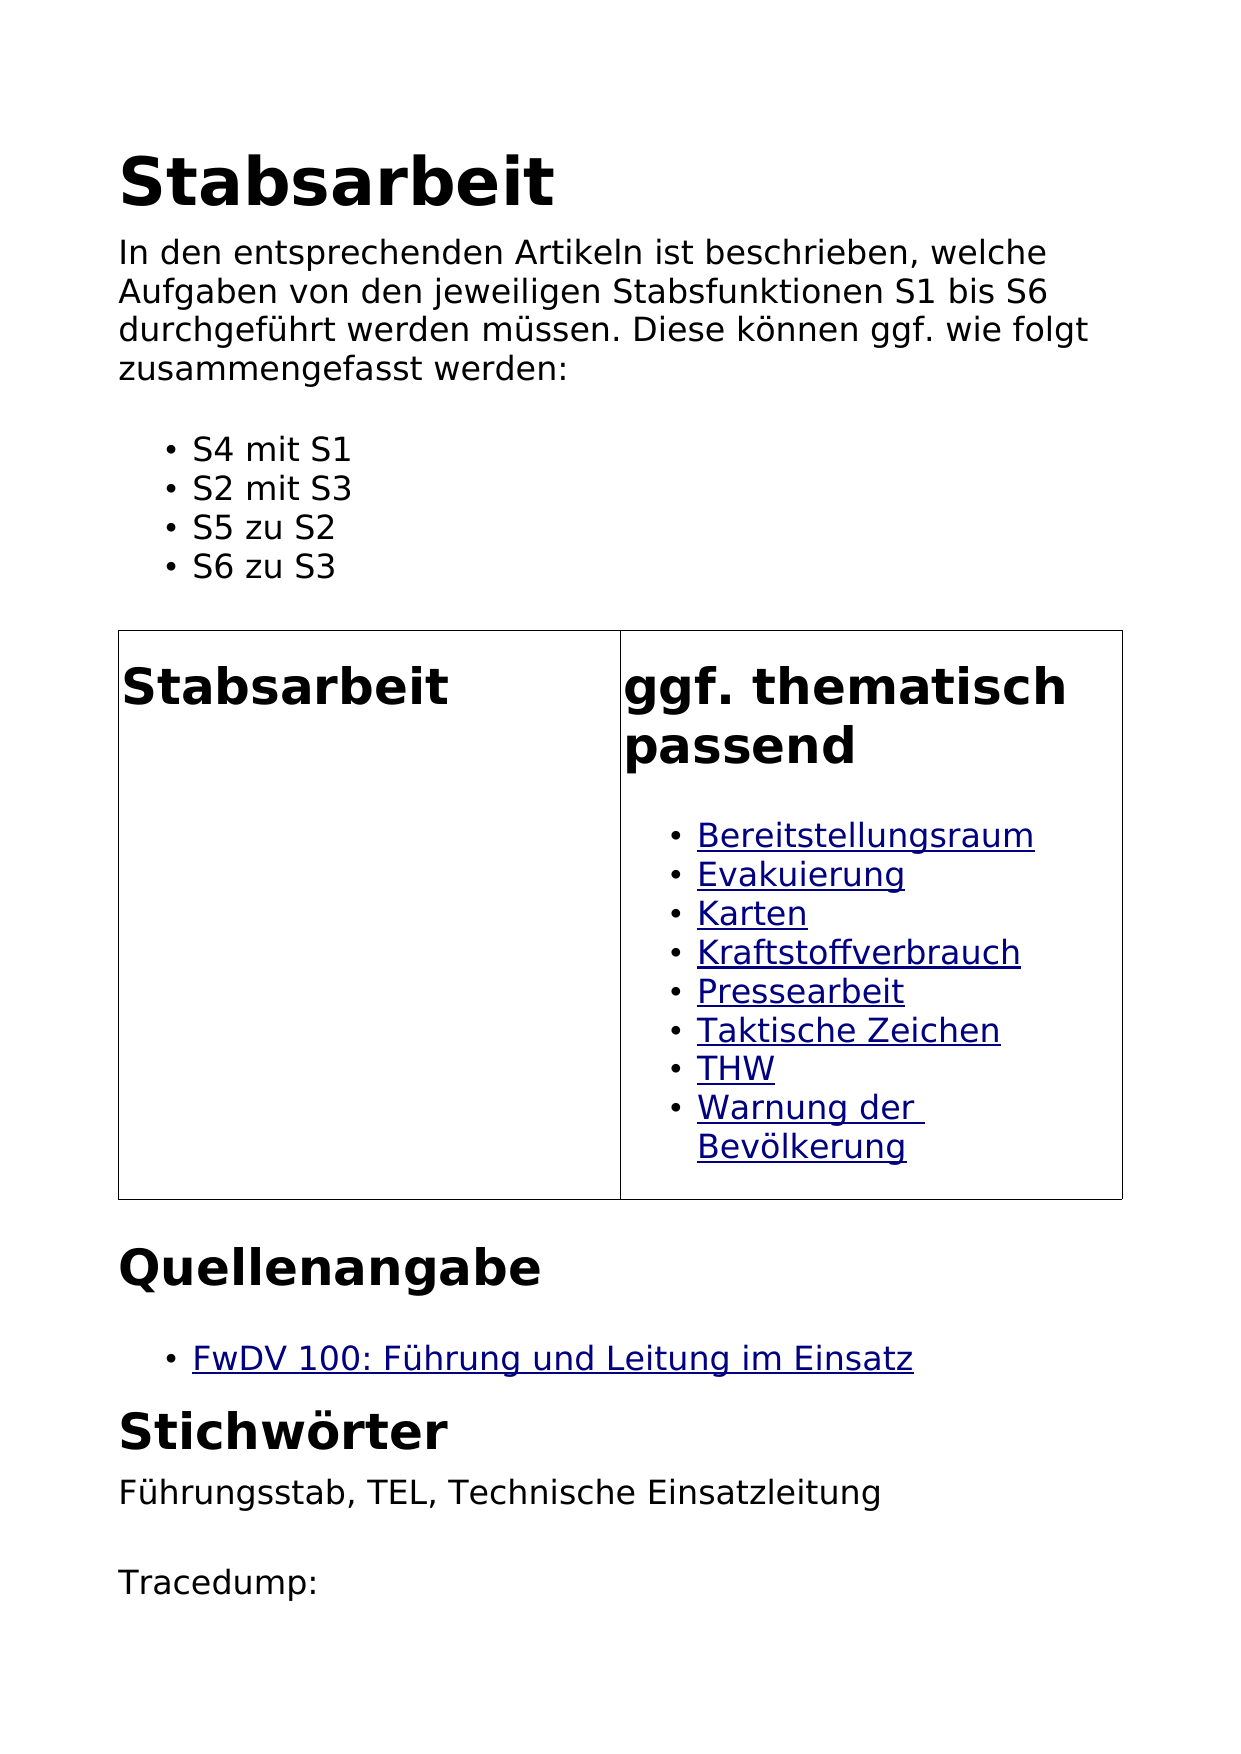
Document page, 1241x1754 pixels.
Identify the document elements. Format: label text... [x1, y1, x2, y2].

text Tracedump: [118, 1525, 1122, 1603]
table_header Stabsarbeit [119, 631, 620, 1199]
list S2 mit S3 [177, 469, 1122, 508]
list FwDV 100: Führung und Leitung im Einsatz [177, 1339, 1122, 1378]
list S4 mit S1 [177, 431, 1122, 469]
subtitle Quellenangabe [118, 1239, 1122, 1297]
list S5 zu S2 [177, 508, 1122, 547]
subtitle Stichwörter [118, 1403, 1122, 1461]
text Führungsstab, TEL, Technische Einsatzleitung [118, 1473, 1122, 1512]
list S6 zu S3 [177, 547, 1122, 586]
table_header ggf. thematisch passend Bereitstellungsraum Evakuierung Karten Kraftstoffverbrauch Pressearbeit Taktische Zeichen THW Warnung der Bevölkerung [621, 631, 1122, 1199]
text In den entsprechenden Artikeln ist beschrieben, welche Aufgaben von den jeweiligen Stabsfunktionen S1 bis S6 durchgeführt werden müssen. Diese können ggf. wie folgt zusammengefasst werden: [118, 233, 1122, 389]
subtitle Stabsarbeit [118, 143, 1122, 221]
